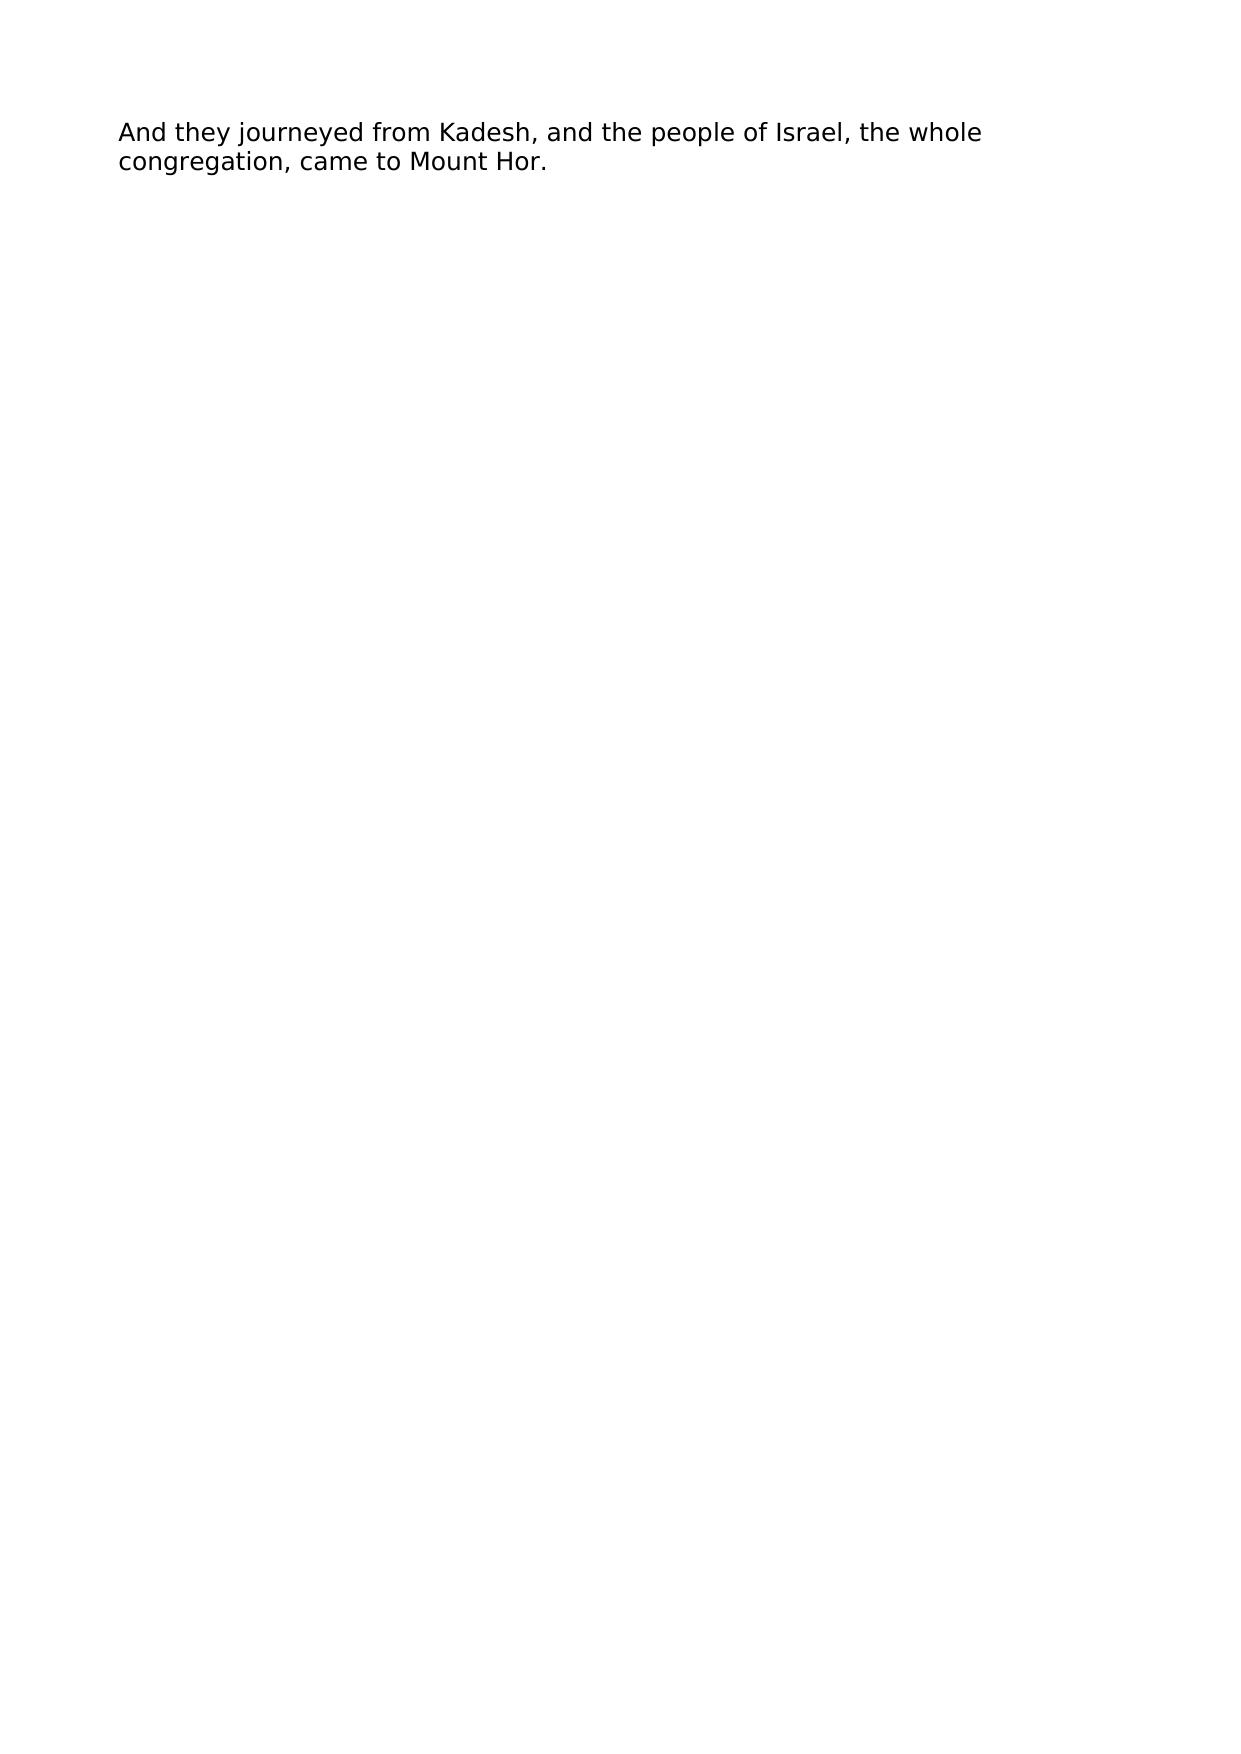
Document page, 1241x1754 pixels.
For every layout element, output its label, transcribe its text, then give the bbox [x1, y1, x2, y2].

text And they journeyed from Kadesh, and the people of Israel, the whole congregation, came to Mount Hor. [118, 118, 1122, 176]
